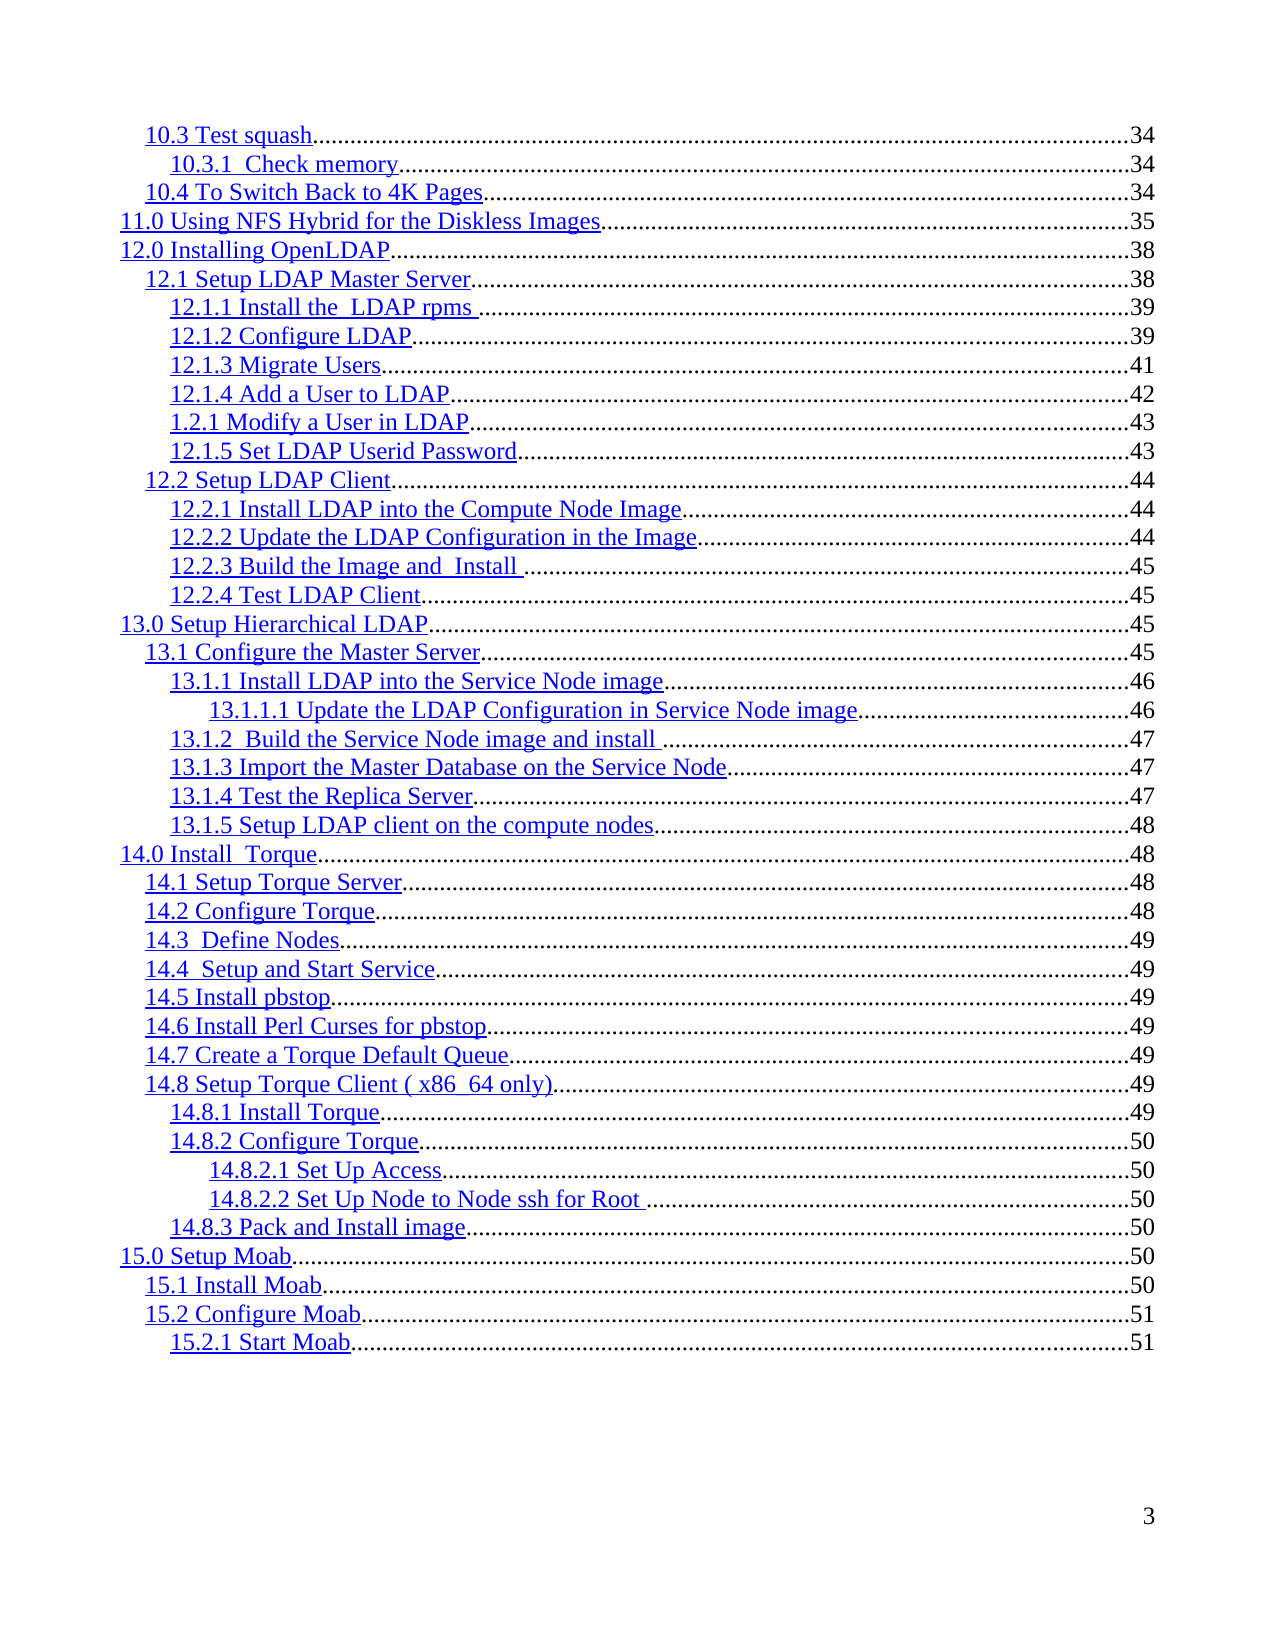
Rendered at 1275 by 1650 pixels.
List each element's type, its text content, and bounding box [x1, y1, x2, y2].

text 12.2.3 Build the Image and Install 45 [170, 551, 1155, 580]
text 12.1.5 Set LDAP Userid Password 43 [170, 436, 1155, 465]
text 10.3.1 Check memory 34 [170, 149, 1155, 177]
text 11.0 Using NFS Hybrid for the Diskless Images 35 [120, 206, 1155, 235]
text 12.0 Installing OpenLDAP 38 [120, 235, 1155, 264]
text 14.5 Install pbstop 49 [145, 982, 1155, 1011]
text 14.3 Define Nodes 49 [145, 925, 1155, 954]
text 12.2.1 Install LDAP into the Compute Node Image 44 [170, 494, 1155, 522]
text 13.1.2 Build the Service Node image and install 47 [170, 724, 1155, 752]
text 12.1.2 Configure LDAP 39 [170, 321, 1155, 350]
text 13.1.4 Test the Replica Server 47 [170, 781, 1155, 810]
text 14.8.3 Pack and Install image 50 [170, 1212, 1155, 1241]
text 13.1.3 Import the Master Database on the Service Node 47 [170, 752, 1155, 781]
text 14.8.2 Configure Torque 50 [170, 1126, 1155, 1155]
text 14.7 Create a Torque Default Queue 49 [145, 1040, 1155, 1069]
text 14.8.1 Install Torque 49 [170, 1097, 1155, 1126]
text 13.0 Setup Hierarchical LDAP 45 [120, 609, 1155, 637]
text 12.2.2 Update the LDAP Configuration in the Image 44 [170, 522, 1155, 551]
text 10.3 Test squash 34 [145, 120, 1155, 149]
text 14.2 Configure Torque 48 [145, 896, 1155, 925]
text 14.8 Setup Torque Client ( x86_64 only) 49 [145, 1069, 1155, 1097]
text 12.2 Setup LDAP Client 44 [145, 465, 1155, 494]
text 14.0 Install Torque 48 [120, 839, 1155, 867]
text 10.4 To Switch Back to 4K Pages 34 [145, 177, 1155, 206]
text 13.1.1.1 Update the LDAP Configuration in Service Node image 46 [208, 695, 1155, 724]
text 14.8.2.2 Set Up Node to Node ssh for Root 50 [208, 1184, 1155, 1212]
text 13.1.5 Setup LDAP client on the compute nodes 48 [170, 810, 1155, 839]
text 12.1.4 Add a User to LDAP 42 [170, 379, 1155, 407]
text 12.1.1 Install the LDAP rpms 39 [170, 292, 1155, 321]
text 14.1 Setup Torque Server 48 [145, 867, 1155, 896]
text 12.1 Setup LDAP Master Server 38 [145, 264, 1155, 292]
text 12.1.3 Migrate Users 41 [170, 350, 1155, 379]
text 15.2 Configure Moab 51 [145, 1299, 1155, 1327]
text 14.4 Setup and Start Service 49 [145, 954, 1155, 982]
text 13.1 Configure the Master Server 45 [145, 637, 1155, 666]
text 13.1.1 Install LDAP into the Service Node image 46 [170, 666, 1155, 695]
text 15.0 Setup Moab 50 [120, 1241, 1155, 1270]
text 12.2.4 Test LDAP Client 45 [170, 580, 1155, 609]
text 14.8.2.1 Set Up Access 50 [208, 1155, 1155, 1184]
text 15.2.1 Start Moab 51 [170, 1327, 1155, 1356]
text 1.2.1 Modify a User in LDAP 43 [170, 407, 1155, 436]
text 14.6 Install Perl Curses for pbstop 49 [145, 1011, 1155, 1040]
text 15.1 Install Moab 50 [145, 1270, 1155, 1299]
